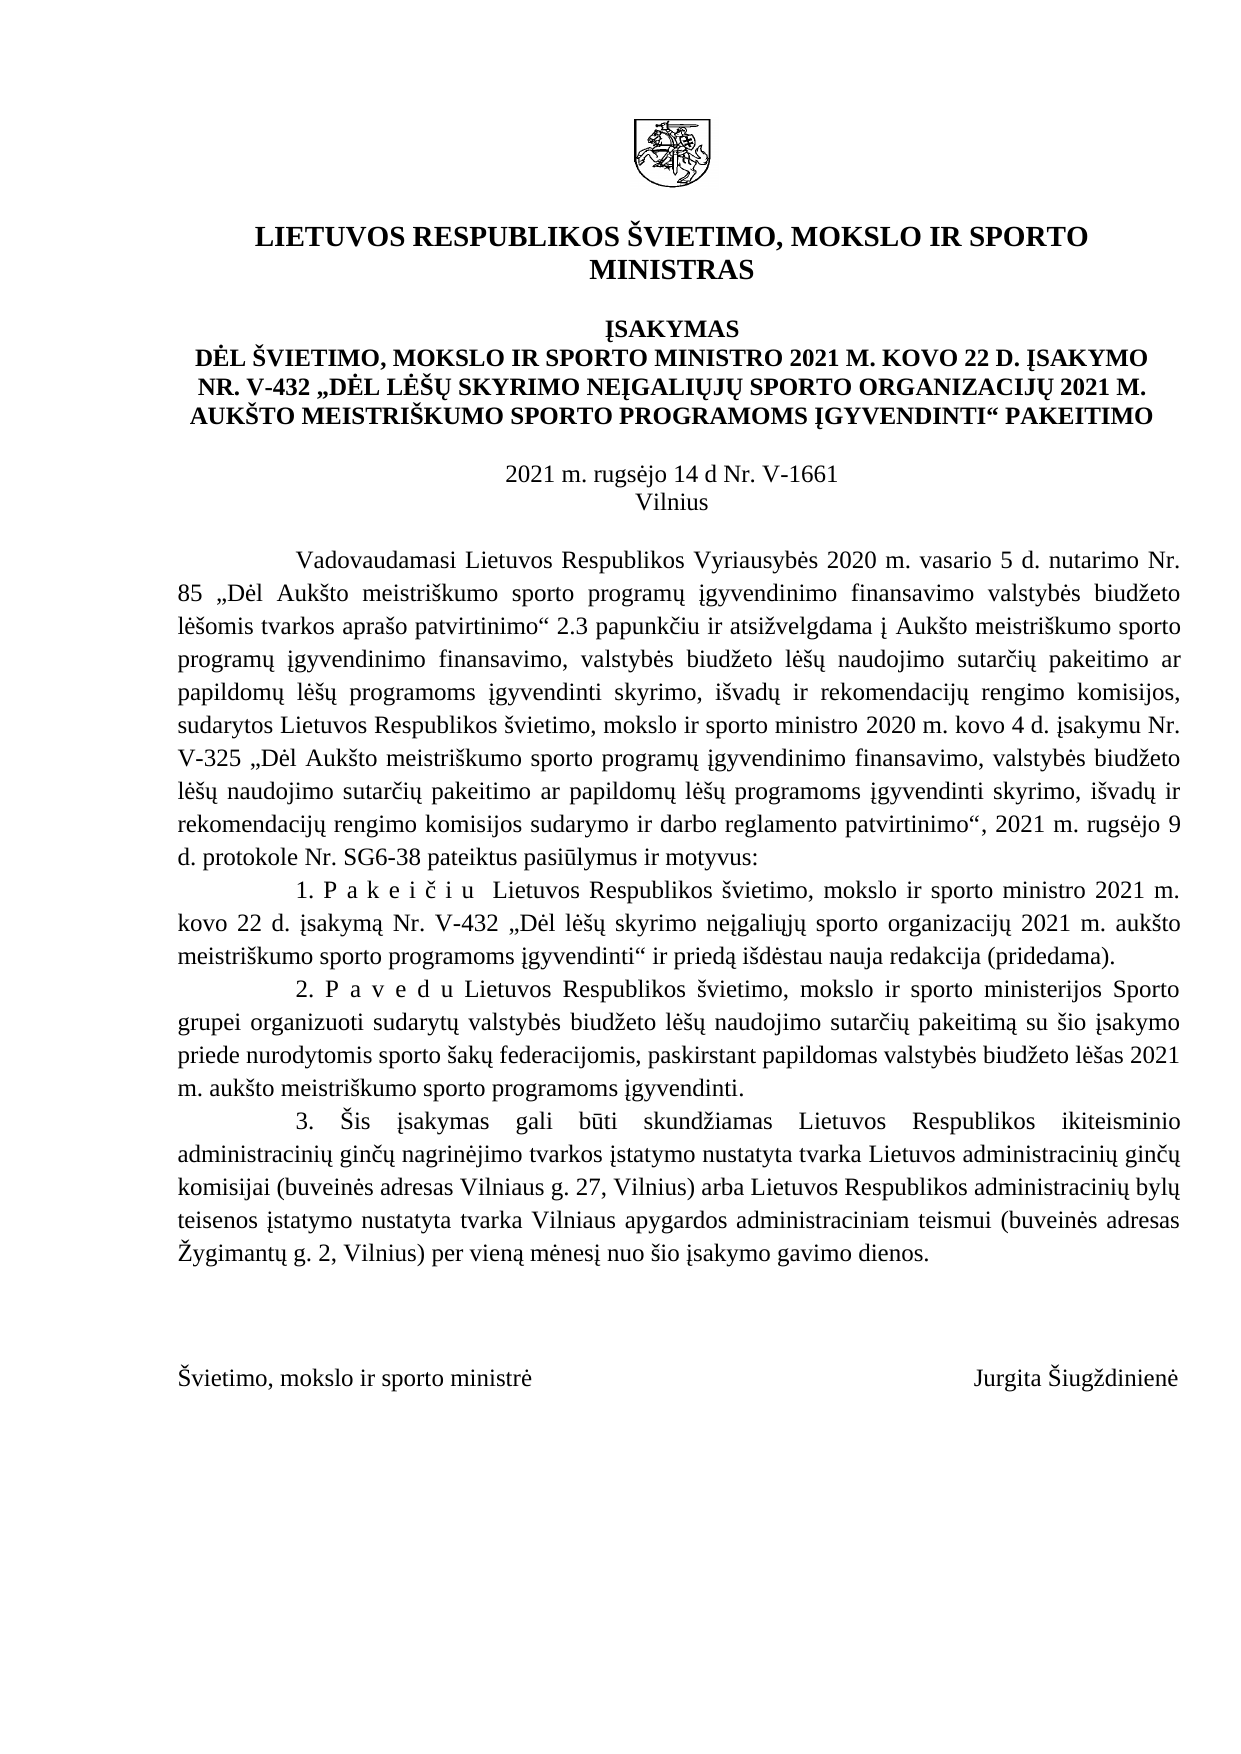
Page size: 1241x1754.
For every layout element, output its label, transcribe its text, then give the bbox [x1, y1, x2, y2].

text Švietimo, mokslo ir sporto ministrė Jurgita Šiugždinienė [177, 1363, 1181, 1392]
text 1. P a k e i č i u Lietuvos Respublikos švietimo, mokslo ir sporto ministro 2021 m. kovo 22 d. įsakymą Nr. V-432 „Dėl lėšų skyrimo neįgaliųjų sporto organizacijų 2021 m. aukšto meistriškumo sporto programoms įgyvendinti“ ir priedą išdėstau nauja redakcija (pridedama). [177, 875, 1181, 970]
text DĖL ŠVIETIMO, MOKSLO IR SPORTO MINISTRO 2021 M. KOVO 22 D. ĮSAKYMO NR. V-432 „DĖL LĖŠŲ SKYRIMO NEĮGALIŲJŲ SPORTO ORGANIZACIJŲ 2021 M. AUKŠTO MEISTRIŠKUMO SPORTO PROGRAMOMS ĮGYVENDINTI“ PAKEITIMO [177, 343, 1166, 430]
text LIETUVOS RESPUBLIKOS ŠVIETIMO, MOKSLO IR SPORTO MINISTRAS [177, 219, 1166, 286]
text 3. Šis įsakymas gali būti skundžiamas Lietuvos Respublikos ikiteisminio administracinių ginčų nagrinėjimo tvarkos įstatymo nustatyta tvarka Lietuvos administracinių ginčų komisijai (buveinės adresas Vilniaus g. 27, Vilnius) arba Lietuvos Respublikos administracinių bylų teisenos įstatymo nustatyta tvarka Vilniaus apygardos administraciniam teismui (buveinės adresas Žygimantų g. 2, Vilnius) per vieną mėnesį nuo šio įsakymo gavimo dienos. [177, 1106, 1181, 1267]
text ĮSAKYMAS [177, 314, 1166, 343]
text 2. P a v e d u Lietuvos Respublikos švietimo, mokslo ir sporto ministerijos Sporto grupei organizuoti sudarytų valstybės biudžeto lėšų naudojimo sutarčių pakeitimą su šio įsakymo priede nurodytomis sporto šakų federacijomis, paskirstant papildomas valstybės biudžeto lėšas 2021 m. aukšto meistriškumo sporto programoms įgyvendinti. [177, 974, 1181, 1102]
text Vadovaudamasi Lietuvos Respublikos Vyriausybės 2020 m. vasario 5 d. nutarimo Nr. 85 „Dėl Aukšto meistriškumo sporto programų įgyvendinimo finansavimo valstybės biudžeto lėšomis tvarkos aprašo patvirtinimo“ 2.3 papunkčiu ir atsižvelgdama į Aukšto meistriškumo sporto programų įgyvendinimo finansavimo, valstybės biudžeto lėšų naudojimo sutarčių pakeitimo ar papildomų lėšų programoms įgyvendinti skyrimo, išvadų ir rekomendacijų rengimo komisijos, sudarytos Lietuvos Respublikos švietimo, mokslo ir sporto ministro 2020 m. kovo 4 d. įsakymu Nr. V-325 „Dėl Aukšto meistriškumo sporto programų įgyvendinimo finansavimo, valstybės biudžeto lėšų naudojimo sutarčių pakeitimo ar papildomų lėšų programoms įgyvendinti skyrimo, išvadų ir rekomendacijų rengimo komisijos sudarymo ir darbo reglamento patvirtinimo“, 2021 m. rugsėjo 9 d. protokole Nr. SG6-38 pateiktus pasiūlymus ir motyvus: [177, 545, 1181, 871]
text Vilnius [177, 487, 1166, 516]
text 2021 m. rugsėjo 14 d Nr. V-1661 [177, 459, 1166, 487]
